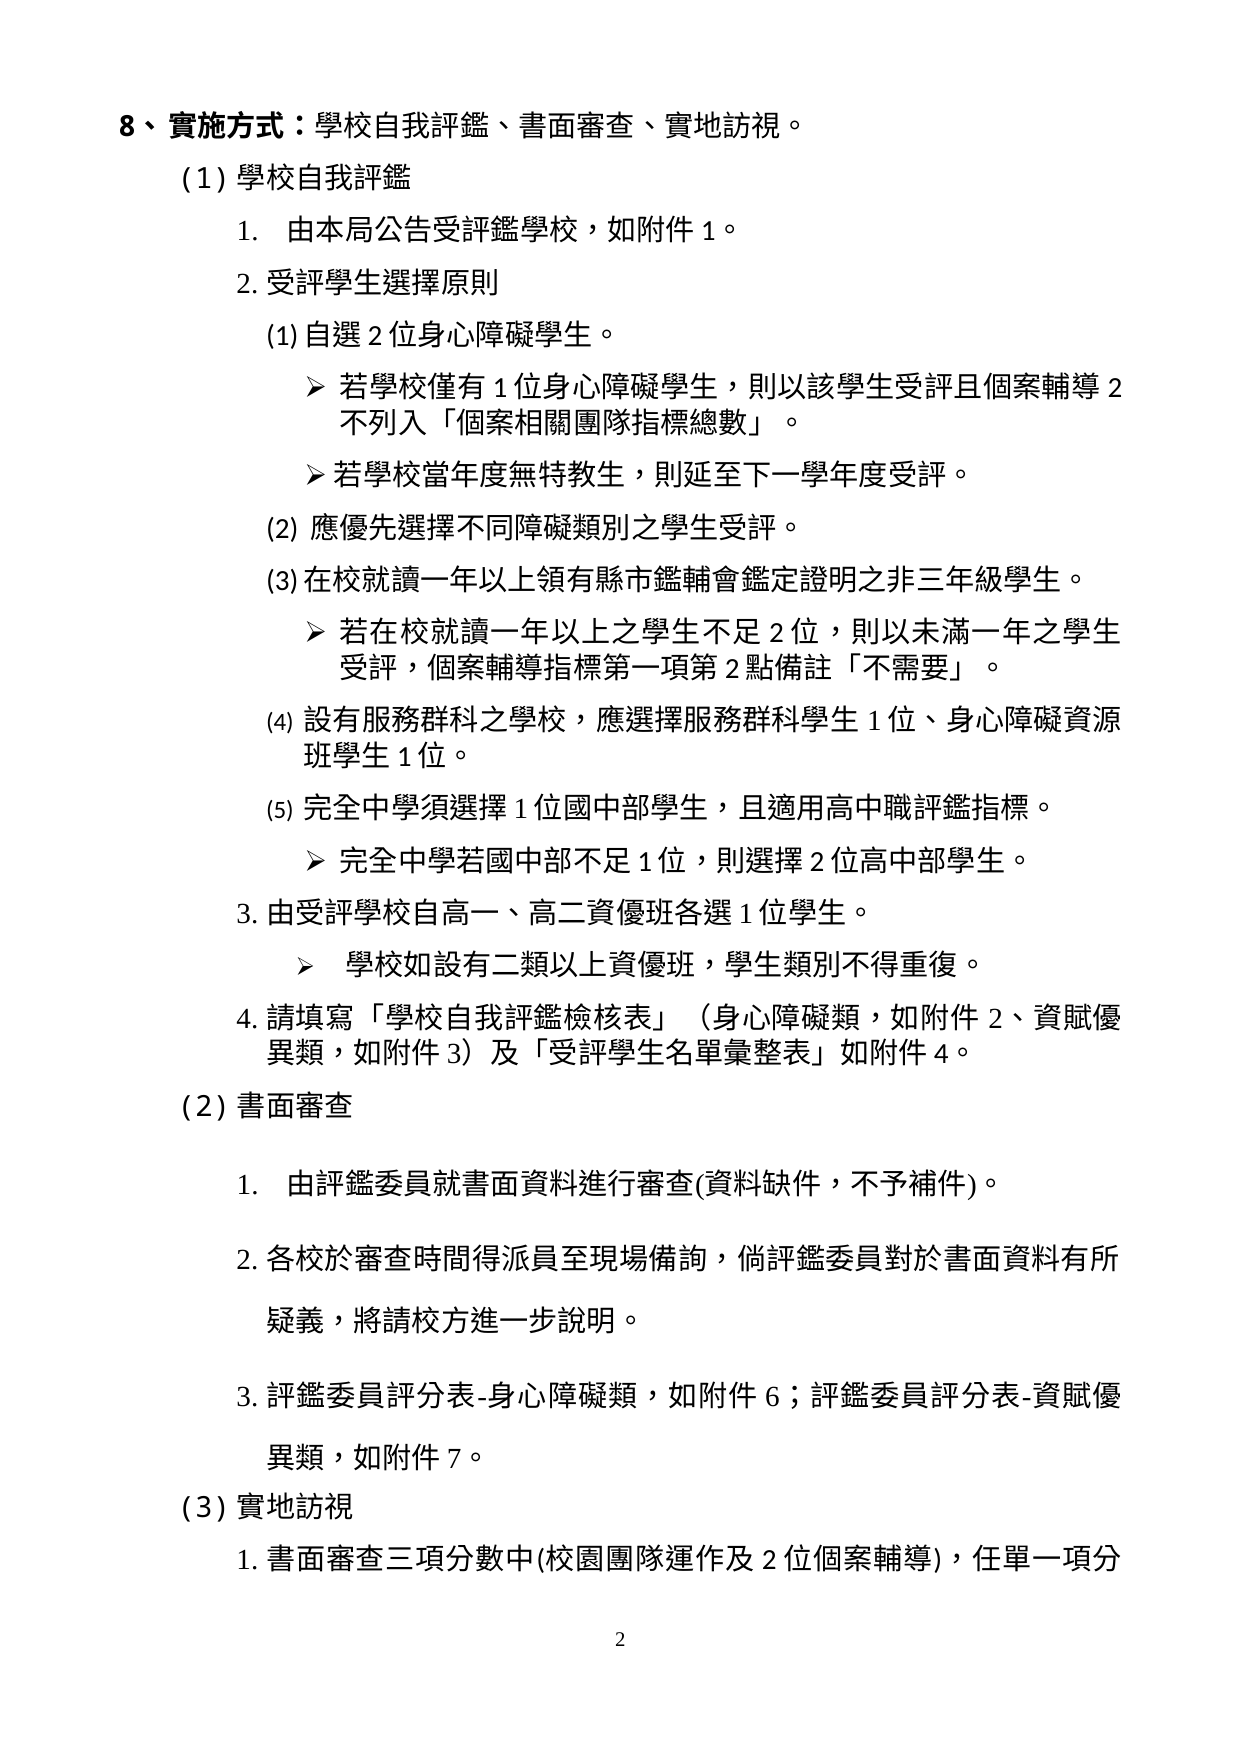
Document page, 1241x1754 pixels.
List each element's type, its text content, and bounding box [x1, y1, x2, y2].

list 請填寫「學校自我評鑑檢核表」（身心障礙類，如附件2、資賦優異類，如附件3）及「受評學生名單彙整表」如附件4。 [236, 1000, 1122, 1071]
list 由受評學校自高一、高二資優班各選1位學生。 [236, 895, 1122, 930]
list 完全中學若國中部不足1位，則選擇2位高中部學生。 [304, 843, 1122, 878]
list 完全中學須選擇1位國中部學生，且適用高中職評鑑指標。 [266, 790, 1122, 826]
list 評鑑委員評分表-身心障礙類，如附件6；評鑑委員評分表-資賦優異類，如附件7。 [236, 1352, 1122, 1477]
list 學校如設有二類以上資優班，學生類別不得重復。 [295, 947, 1122, 983]
list 書面審查 [177, 1088, 1122, 1123]
list 自選2位身心障礙學生。 [266, 317, 1122, 353]
list 各校於審查時間得派員至現場備詢，倘評鑑委員對於書面資料有所疑義，將請校方進一步說明。 [236, 1215, 1122, 1340]
list 書面審查三項分數中(校園團隊運作及2位個案輔導)，任單一項分 [236, 1541, 1122, 1577]
list 若學校僅有1位身心障礙學生，則以該學生受評且個案輔導2不列入「個案相關團隊指標總數」。 [304, 369, 1122, 440]
list 實施方式：學校自我評鑑、書面審查、實地訪視。 [118, 108, 1122, 143]
list 學校自我評鑑 [177, 160, 1122, 195]
list 由本局公告受評鑑學校，如附件1。 [236, 212, 1122, 248]
list 若在校就讀一年以上之學生不足2位，則以未滿一年之學生受評，個案輔導指標第一項第2點備註「不需要」。 [304, 614, 1122, 685]
list 設有服務群科之學校，應選擇服務群科學生1位、身心障礙資源班學生1位。 [266, 702, 1122, 773]
list 實地訪視 [177, 1489, 1122, 1524]
list 在校就讀一年以上領有縣市鑑輔會鑑定證明之非三年級學生。 [266, 562, 1122, 598]
list 若學校當年度無特教生，則延至下一學年度受評。 [304, 457, 1122, 493]
list 由評鑑委員就書面資料進行審查(資料缺件，不予補件)。 [236, 1140, 1122, 1202]
list 應優先選擇不同障礙類別之學生受評。 [266, 510, 1122, 545]
list 受評學生選擇原則 [236, 265, 1122, 300]
